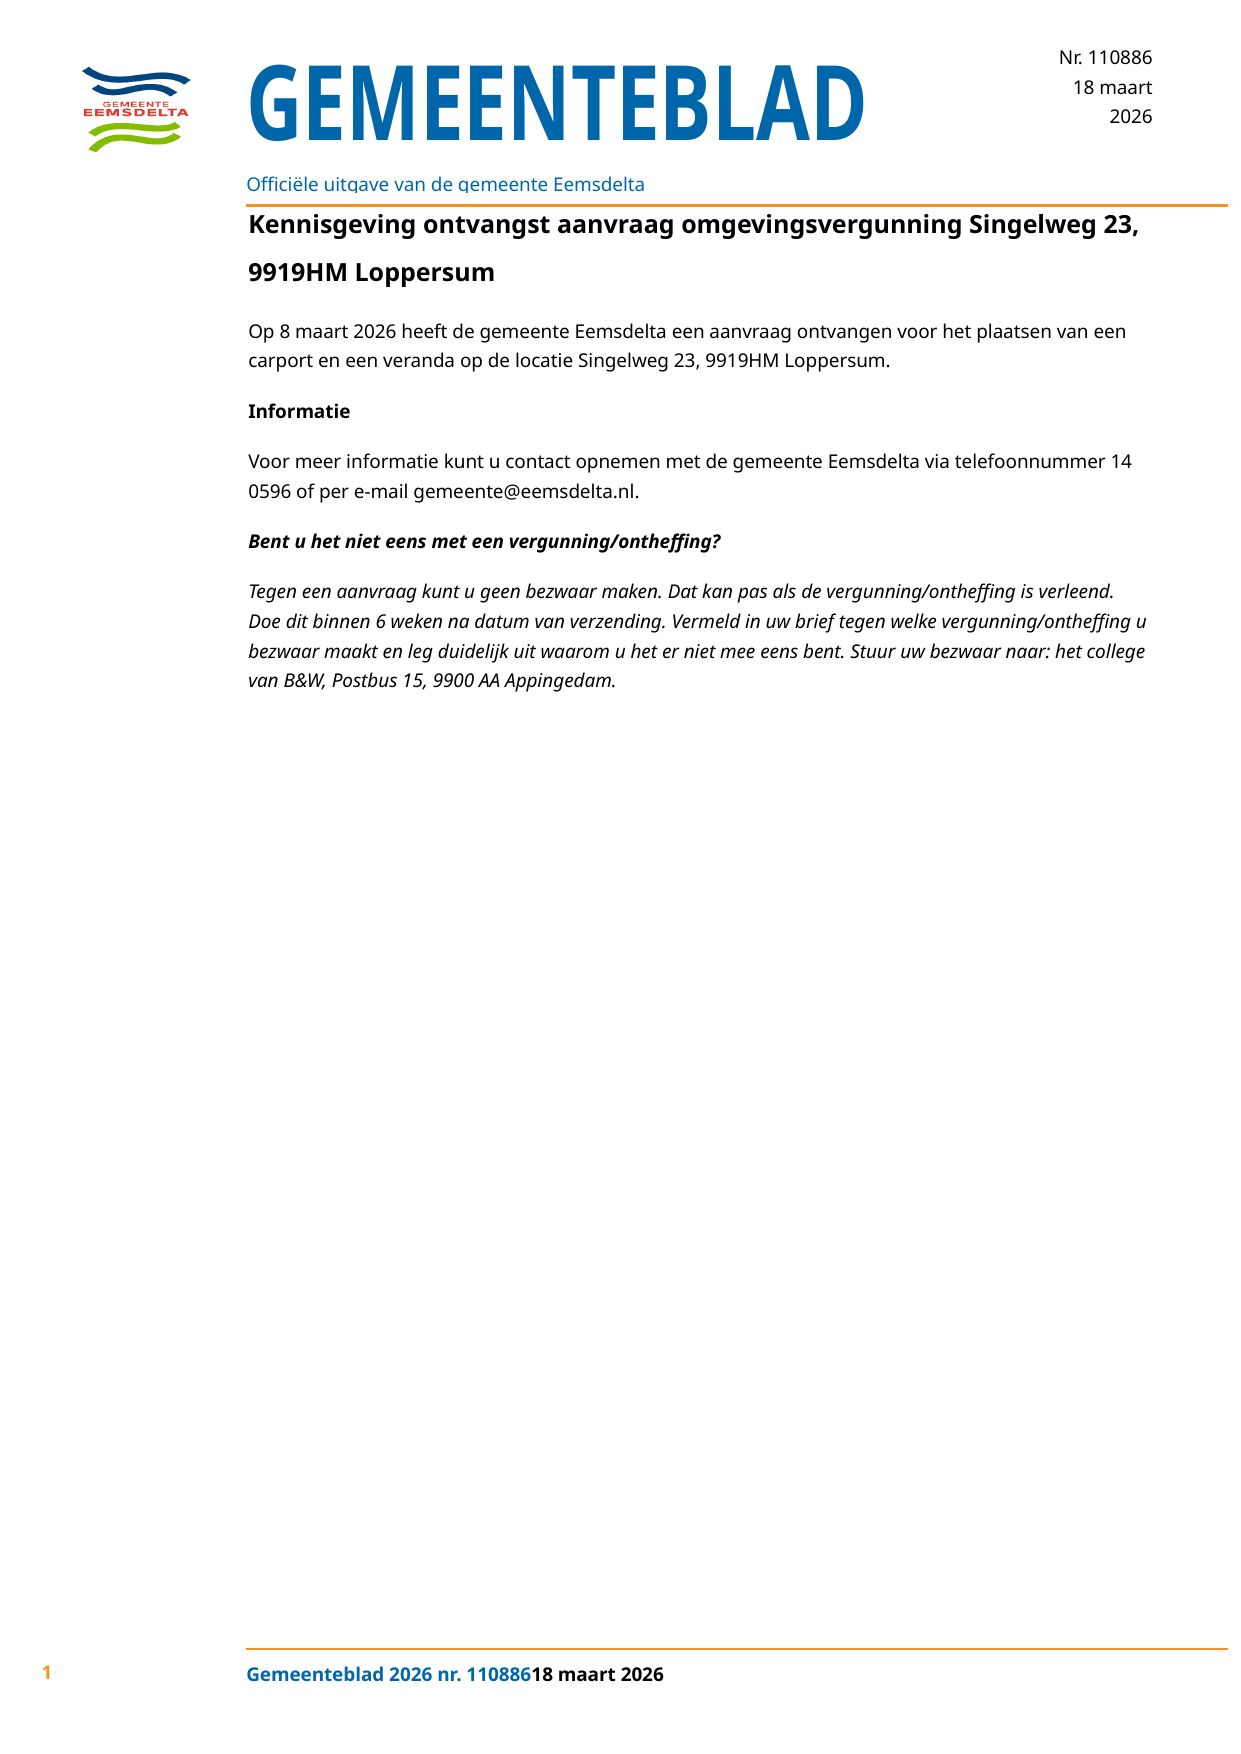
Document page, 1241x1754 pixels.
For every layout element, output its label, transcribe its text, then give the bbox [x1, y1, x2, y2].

text Tegen een aanvraag kunt u geen bezwaar maken. Dat kan pas als de vergunning/ontheffing is verleend. Doe dit binnen 6 weken na datum van verzending. Vermeld in uw brief tegen welke vergunning/ontheffing u bezwaar maakt en leg duidelijk uit waarom u het er niet mee eens bent. Stuur uw bezwaar naar: het college van B&W, Postbus 15, 9900 AA Appingedam. [248, 579, 1152, 693]
text Op 8 maart 2026 heeft de gemeente Eemsdelta een aanvraag ontvangen voor het plaatsen van een carport en een veranda op de locatie Singelweg 23, 9919HM Loppersum. [248, 318, 1152, 373]
text Kennisgeving ontvangst aanvraag omgevingsvergunning Singelweg 23, 9919HM Loppersum [248, 207, 1152, 288]
text Voor meer informatie kunt u contact opnemen met de gemeente Eemsdelta via telefoonnummer 14 0596 of per e-mail gemeente@eemsdelta.nl. [248, 448, 1152, 504]
picture [41, 47, 231, 172]
text Informatie [248, 398, 1152, 424]
text Bent u het niet eens met een vergunning/ontheffing? [248, 528, 1152, 554]
